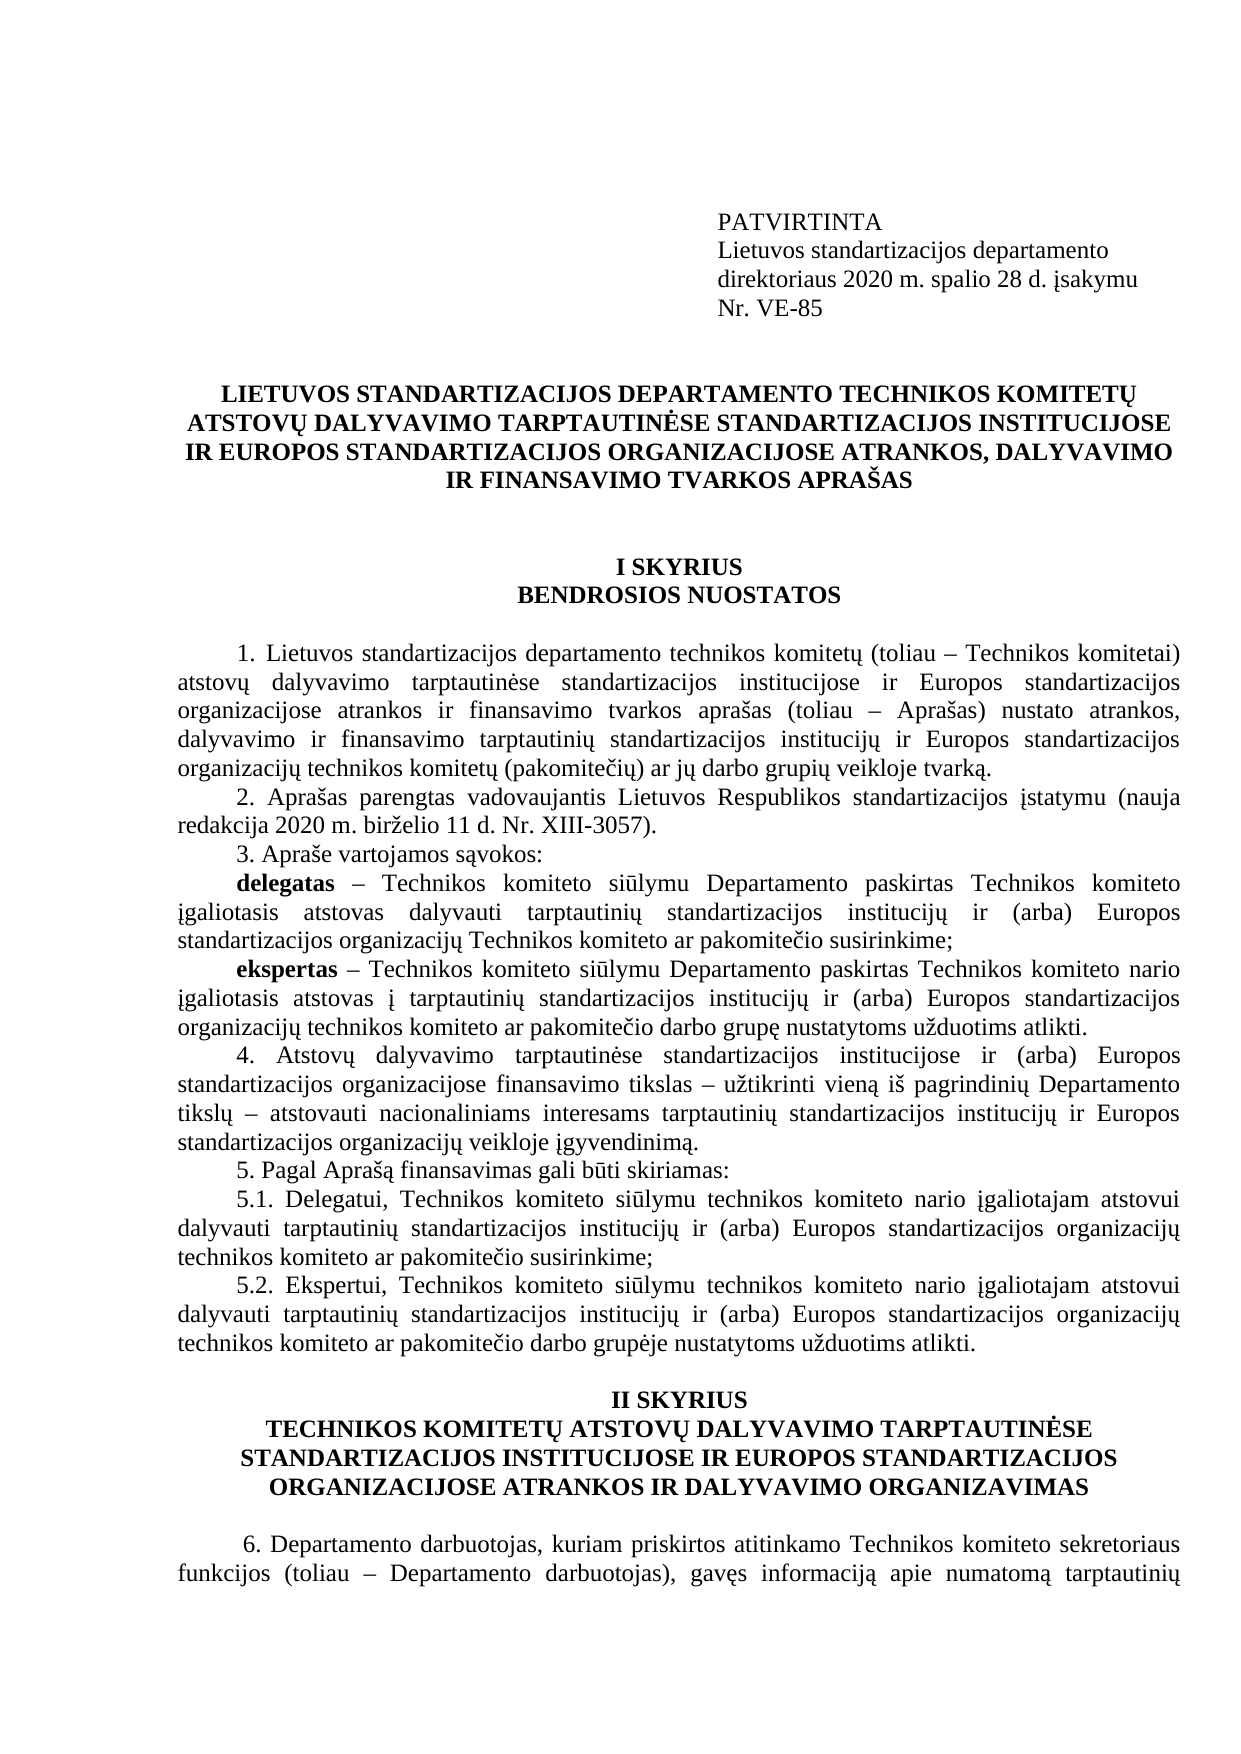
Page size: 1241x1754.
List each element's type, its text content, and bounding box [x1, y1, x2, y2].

text I SKYRIUS [177, 552, 1181, 580]
text 5.2. Ekspertui, Technikos komiteto siūlymu technikos komiteto nario įgaliotajam atstovui dalyvauti tarptautinių standartizacijos institucijų ir (arba) Europos standartizacijos organizacijų technikos komiteto ar pakomitečio darbo grupėje nustatytoms užduotims atlikti. [177, 1270, 1181, 1357]
text 1. Lietuvos standartizacijos departamento technikos komitetų (toliau – Technikos komitetai) atstovų dalyvavimo tarptautinėse standartizacijos institucijose ir Europos standartizacijos organizacijose atrankos ir finansavimo tvarkos aprašas (toliau – Aprašas) nustato atrankos, dalyvavimo ir finansavimo tarptautinių standartizacijos institucijų ir Europos standartizacijos organizacijų technikos komitetų (pakomitečių) ar jų darbo grupių veikloje tvarką. [177, 638, 1181, 782]
text 6. Departamento darbuotojas, kuriam priskirtos atitinkamo Technikos komiteto sekretoriaus funkcijos (toliau – Departamento darbuotojas), gavęs informaciją apie numatomą tarptautinių [177, 1529, 1181, 1587]
text 5.1. Delegatui, Technikos komiteto siūlymu technikos komiteto nario įgaliotajam atstovui dalyvauti tarptautinių standartizacijos institucijų ir (arba) Europos standartizacijos organizacijų technikos komiteto ar pakomitečio susirinkime; [177, 1184, 1181, 1270]
text 5. Pagal Aprašą finansavimas gali būti skiriamas: [177, 1155, 1181, 1184]
text ekspertas – Technikos komiteto siūlymu Departamento paskirtas Technikos komiteto nario įgaliotasis atstovas į tarptautinių standartizacijos institucijų ir (arba) Europos standartizacijos organizacijų technikos komiteto ar pakomitečio darbo grupę nustatytoms užduotims atlikti. [177, 954, 1181, 1040]
text II SKYRIUS [177, 1385, 1181, 1414]
text Lietuvos standartizacijos departamento [717, 235, 1181, 264]
text 4. Atstovų dalyvavimo tarptautinėse standartizacijos institucijose ir (arba) Europos standartizacijos organizacijose finansavimo tikslas – užtikrinti vieną iš pagrindinių Departamento tikslų – atstovauti nacionaliniams interesams tarptautinių standartizacijos institucijų ir Europos standartizacijos organizacijų veikloje įgyvendinimą. [177, 1040, 1181, 1155]
text LIETUVOS STANDARTIZACIJOS DEPARTAMENTO TECHNIKOS KOMITETŲ ATSTOVŲ DALYVAVIMO TARPTAUTINĖSE STANDARTIZACIJOS INSTITUCIJOSE IR EUROPOS STANDARTIZACIJOS ORGANIZACIJOSE ATRANKOS, DALYVAVIMO IR FINANSAVIMO TVARKOS APRAŠAS [177, 379, 1181, 494]
text BENDROSIOS NUOSTATOS [177, 580, 1181, 609]
text PATVIRTINTA [582, 207, 1181, 235]
text TECHNIKOS KOMITETŲ ATSTOVŲ DALYVAVIMO TARPTAUTINĖSE STANDARTIZACIJOS INSTITUCIJOSE IR EUROPOS STANDARTIZACIJOS ORGANIZACIJOSE ATRANKOS IR DALYVAVIMO ORGANIZAVIMAS [177, 1414, 1181, 1500]
text delegatas – Technikos komiteto siūlymu Departamento paskirtas Technikos komiteto įgaliotasis atstovas dalyvauti tarptautinių standartizacijos institucijų ir (arba) Europos standartizacijos organizacijų Technikos komiteto ar pakomitečio susirinkime; [177, 868, 1181, 954]
text Nr. VE-85 [717, 293, 1181, 322]
text 2. Aprašas parengtas vadovaujantis Lietuvos Respublikos standartizacijos įstatymu (nauja redakcija 2020 m. birželio 11 d. Nr. XIII-3057). [177, 782, 1181, 839]
text direktoriaus 2020 m. spalio 28 d. įsakymu [717, 264, 1181, 293]
text 3. Apraše vartojamos sąvokos: [177, 839, 1181, 868]
